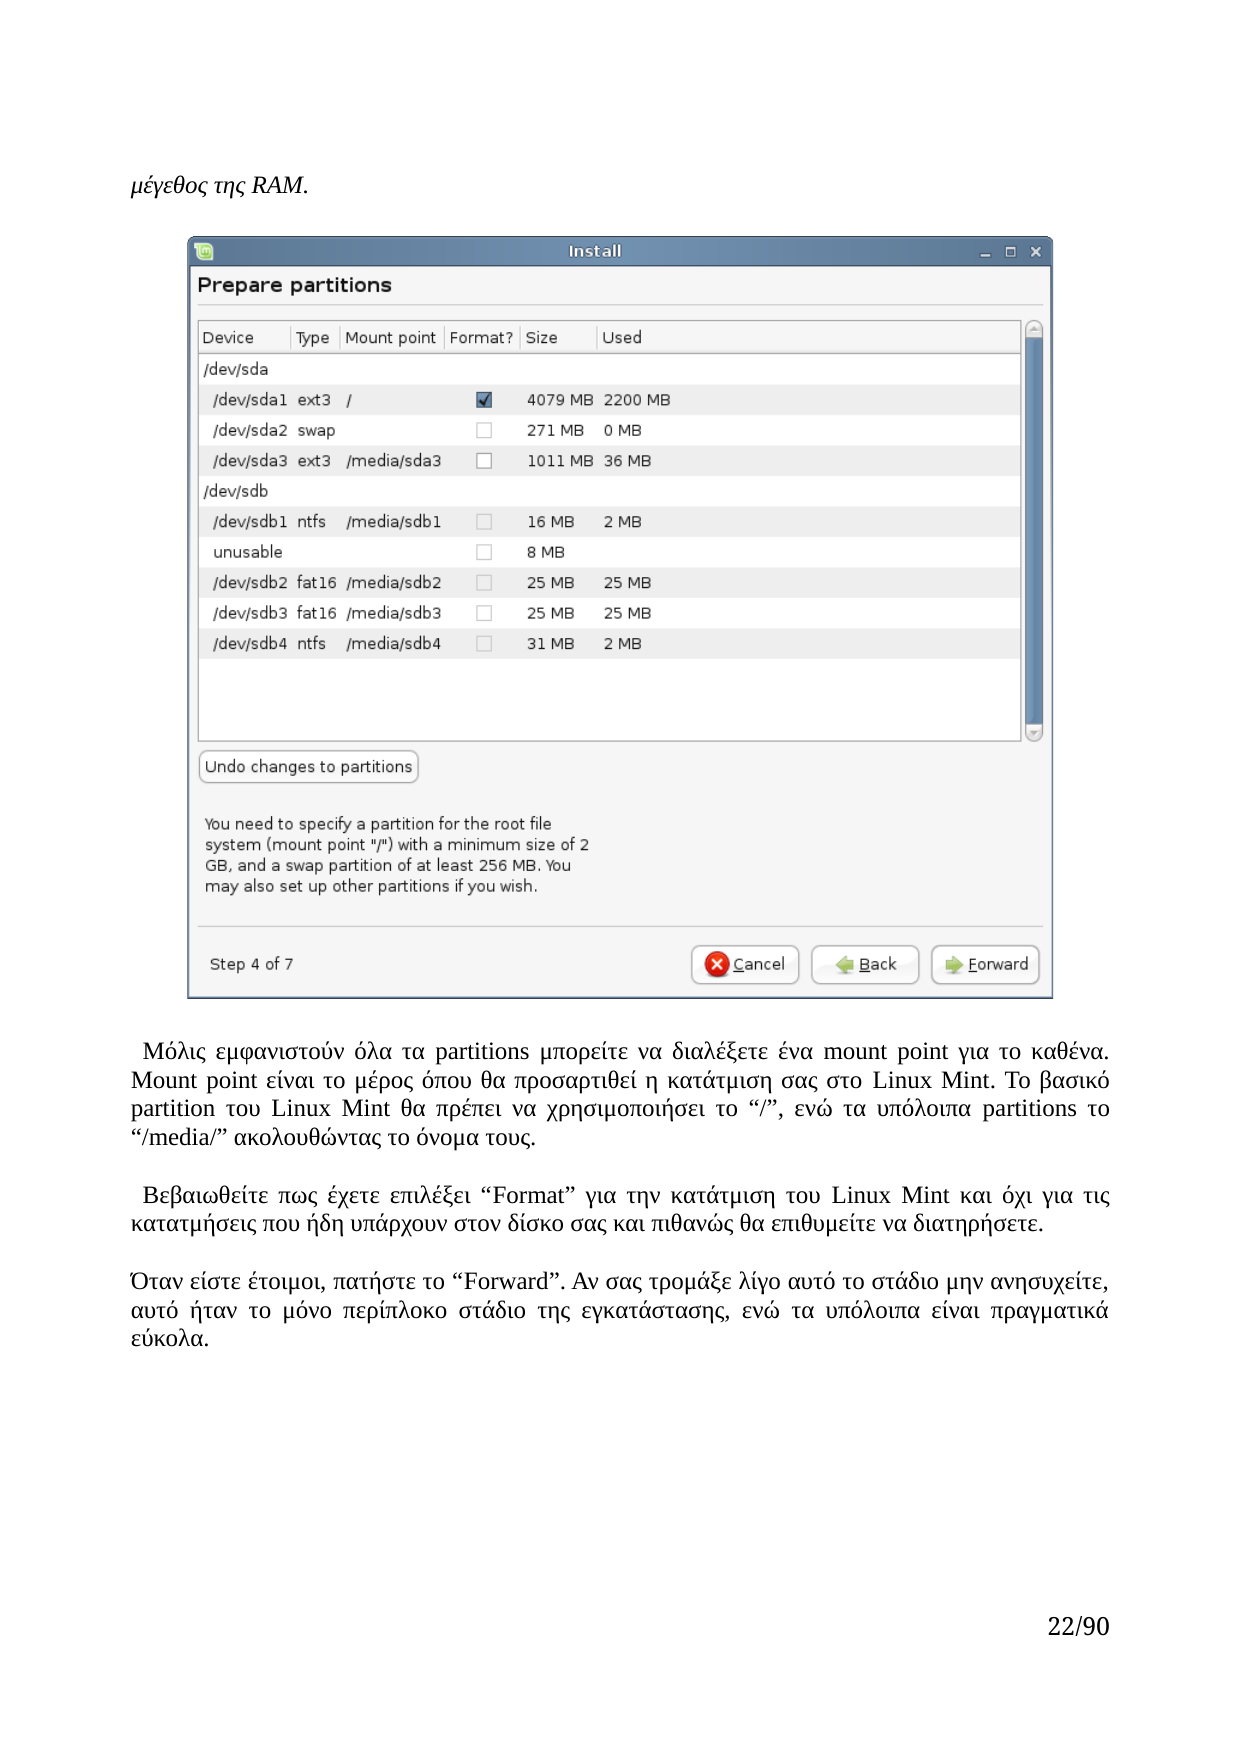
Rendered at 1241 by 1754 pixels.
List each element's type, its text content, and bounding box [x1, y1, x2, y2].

text μέγεθος της RAM. [131, 170, 1110, 199]
text Όταν είστε έτοιμοι, πατήστε το “Forward”. Αν σας τρομάξε λίγο αυτό το στάδιο μην ανησυχείτε, αυτό ήταν το μόνο περίπλοκο στάδιο της εγκατάστασης, ενώ τα υπόλοιπα είναι πραγματικά εύκολα. [131, 1266, 1110, 1352]
text Βεβαιωθείτε πως έχετε επιλέξει “Format” για την κατάτμιση του Linux Mint και όχι για τις κατατμήσεις που ήδη υπάρχουν στον δίσκο σας και πιθανώς θα επιθυμείτε να διατηρήσετε. [131, 1180, 1110, 1237]
picture [187, 236, 1054, 999]
text Μόλις εμφανιστούν όλα τα partitions μπορείτε να διαλέξετε ένα mount point για το καθένα. Mount point είναι το μέρος όπου θα προσαρτιθεί η κατάτμιση σας στο Linux Mint. Το βασικό partition του Linux Mint θα πρέπει να χρησιμοποιήσει το “/”, ενώ τα υπόλοιπα partitions το “/media/” ακολουθώντας το όνομα τους. [131, 1036, 1110, 1151]
